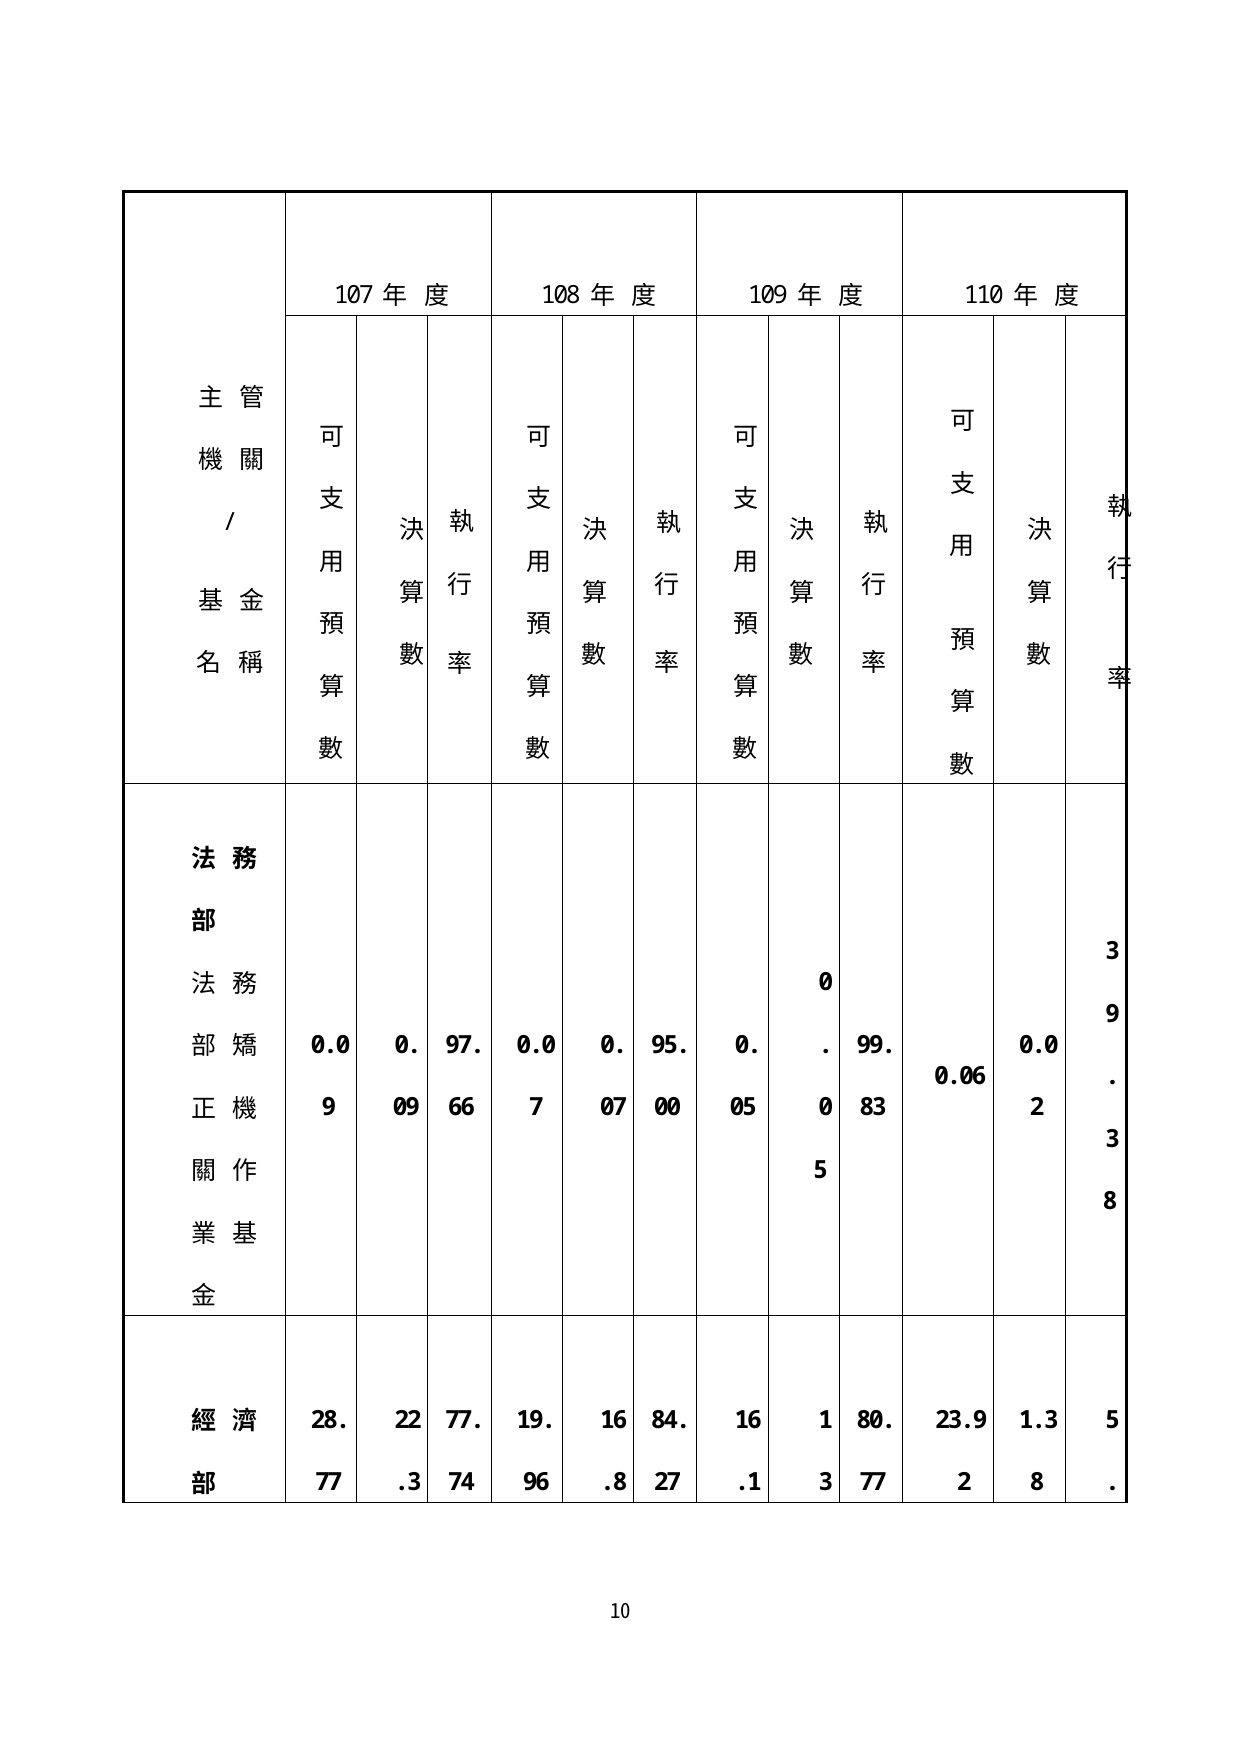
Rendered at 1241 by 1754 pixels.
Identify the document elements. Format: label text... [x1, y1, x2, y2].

table_cell 95.00 [634, 784, 696, 1314]
table_cell 可支用預算數 [492, 316, 562, 783]
table_cell 0.09 [357, 784, 427, 1314]
table_cell 16.1 [697, 1316, 768, 1502]
table_cell 決算數 [563, 316, 633, 783]
table_cell 可支用預算數 [286, 316, 356, 783]
table_header 108年度 [492, 193, 696, 314]
table_cell 22.3 [357, 1316, 427, 1502]
table_cell 28.77 [286, 1316, 356, 1502]
table_cell 0.07 [563, 784, 633, 1314]
table_cell 0.09 [286, 784, 356, 1314]
table_cell 77.74 [428, 1316, 491, 1502]
table_header 110年度 [903, 193, 1125, 314]
table_cell 23.92 [903, 1316, 993, 1502]
table_cell 0.05 [769, 784, 839, 1314]
table_cell 0.06 [903, 784, 993, 1314]
table_header 主管機關/ 基金名稱 [125, 193, 285, 783]
table_cell 0.02 [994, 784, 1065, 1314]
table_cell 84.27 [634, 1316, 696, 1502]
table_cell 19.96 [492, 1316, 562, 1502]
table_cell 法務部 法務部矯正機關作業基金 [125, 784, 285, 1314]
table_cell 可支用 預算數 [903, 316, 993, 783]
table_cell 99.83 [840, 784, 902, 1314]
table_cell 決算數 [994, 316, 1065, 783]
table_cell 0.07 [492, 784, 562, 1314]
table_cell 執行 率 [634, 316, 696, 783]
table_cell 執行 率 [428, 316, 491, 783]
table_cell 執行 率 [840, 316, 902, 783]
table_cell 80.77 [840, 1316, 902, 1502]
table_cell 16.8 [563, 1316, 633, 1502]
table_cell 5. [1066, 1316, 1125, 1502]
table_cell 97.66 [428, 784, 491, 1314]
table_cell 0.05 [697, 784, 768, 1314]
table_cell 1.38 [994, 1316, 1065, 1502]
table_cell 決算數 [357, 316, 427, 783]
table_cell 經濟部 [125, 1316, 285, 1502]
table_cell 決算數 [769, 316, 839, 783]
table_cell 13 [769, 1316, 839, 1502]
table_header 107年度 [286, 193, 491, 314]
table_cell 可支用預算數 [697, 316, 768, 783]
table_cell 39.38 [1066, 784, 1125, 1314]
table_header 109年度 [697, 193, 902, 314]
table_cell 執行 率 [1066, 316, 1125, 783]
